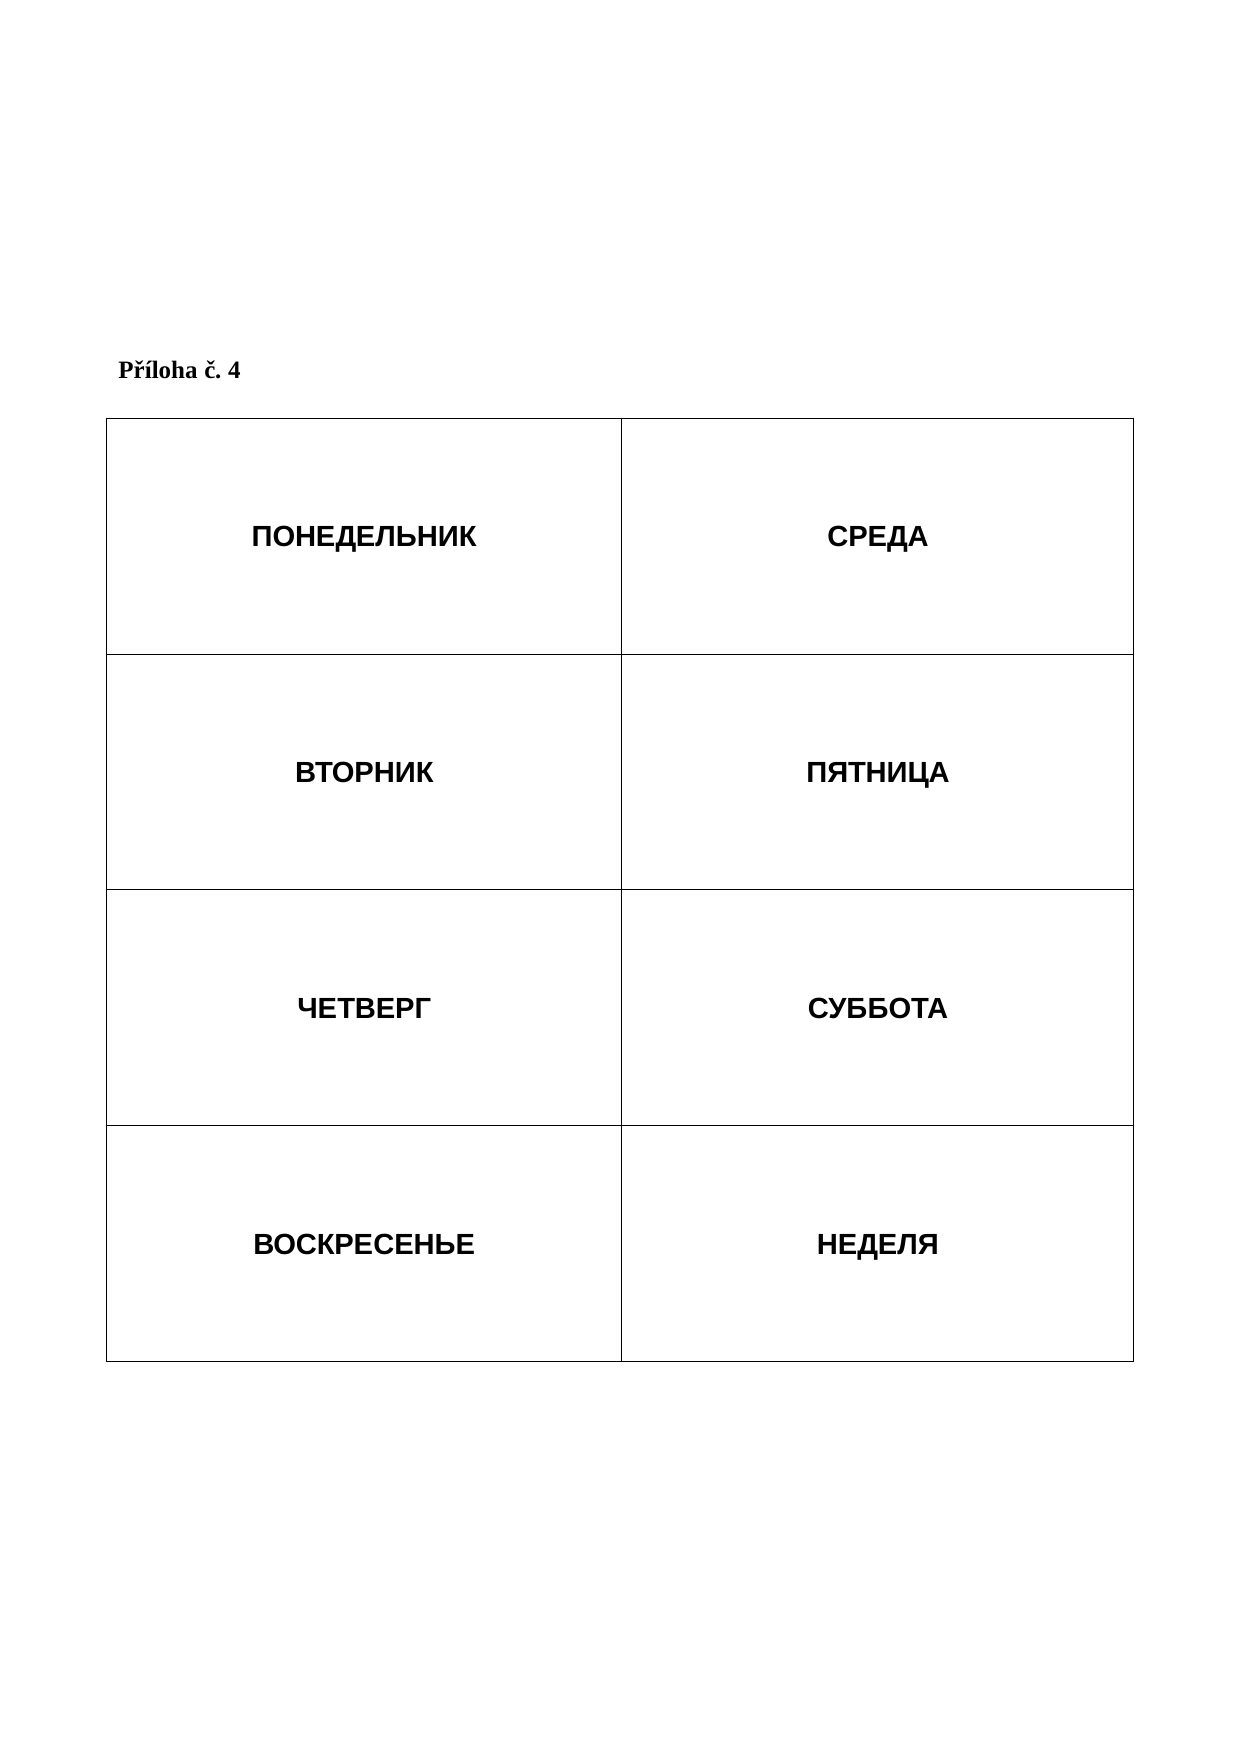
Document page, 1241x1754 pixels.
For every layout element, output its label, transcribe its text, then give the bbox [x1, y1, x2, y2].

table_cell НЕДЕЛЯ [622, 1126, 1133, 1361]
table_cell СУББОТА [622, 890, 1133, 1125]
table_cell ВТОРНИК [107, 655, 621, 889]
table_cell ЧЕТВЕРГ [107, 890, 621, 1125]
table_cell ВОСКРЕСЕНЬЕ [107, 1126, 621, 1361]
table_cell ПЯТНИЦА [622, 655, 1133, 889]
table_header СРЕДА [622, 419, 1133, 653]
table_header ПОНЕДЕЛЬНИК [107, 419, 621, 653]
text Příloha č. 4 [118, 355, 1122, 384]
